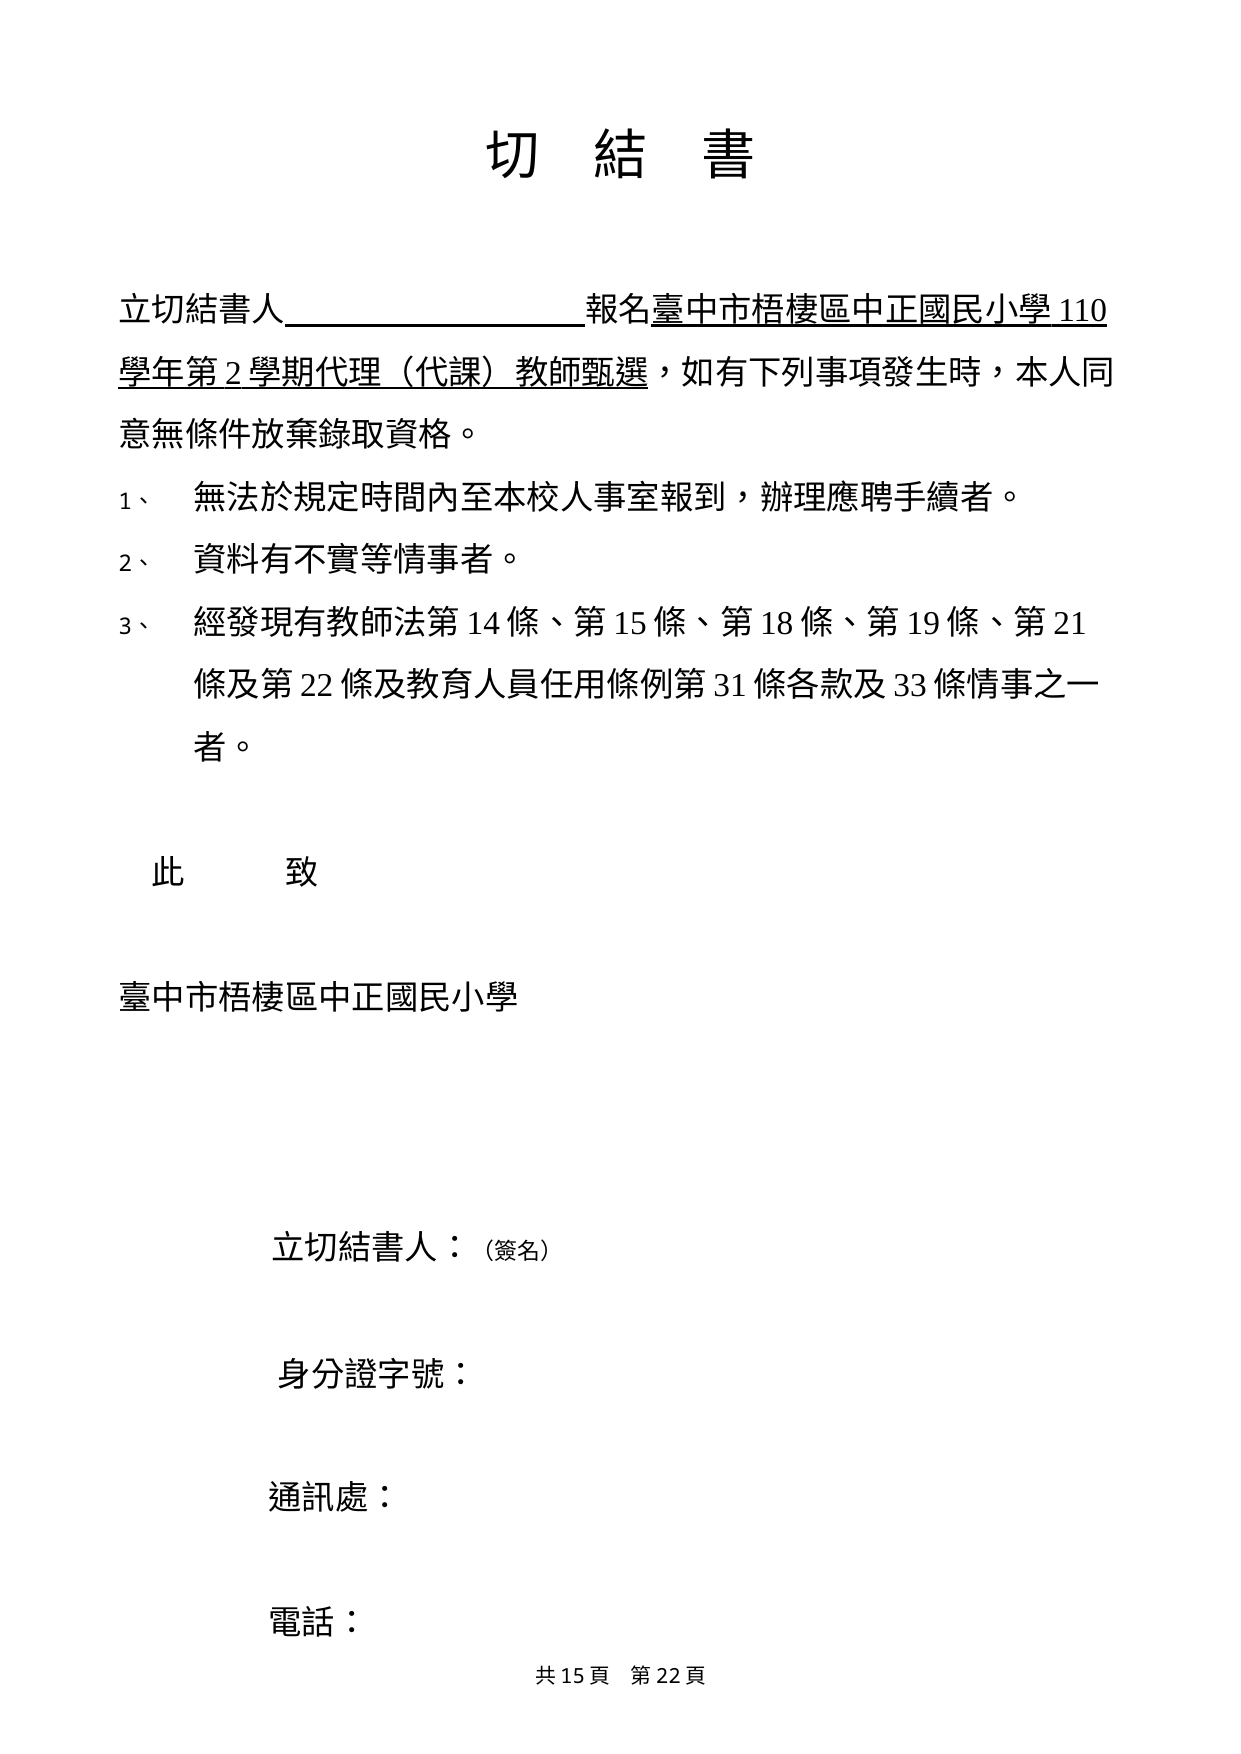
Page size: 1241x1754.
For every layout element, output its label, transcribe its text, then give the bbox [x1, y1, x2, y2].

text 此 致 [118, 828, 1122, 891]
list 資料有不實等情事者。 [118, 516, 1122, 578]
text 通訊處： [118, 1453, 1122, 1516]
text 身分證字號： [118, 1328, 1122, 1391]
list 無法於規定時間內至本校人事室報到，辦理應聘手續者。 [118, 453, 1122, 516]
text 立切結書人：（簽名） [118, 1203, 1122, 1266]
text 臺中市梧棲區中正國民小學 [118, 953, 1122, 1016]
list 經發現有教師法第14條、第15條、第18條、第19條、第21條及第22條及教育人員任用條例第31條各款及33條情事之一者。 [118, 578, 1122, 766]
text 立切結書人 報名臺中市梧棲區中正國民小學110學年第2學期代理（代課）教師甄選，如有下列事項發生時，本人同意無條件放棄錄取資格。 [118, 266, 1122, 453]
text 切 結 書 [118, 78, 1122, 203]
text 電話： [118, 1578, 1122, 1641]
